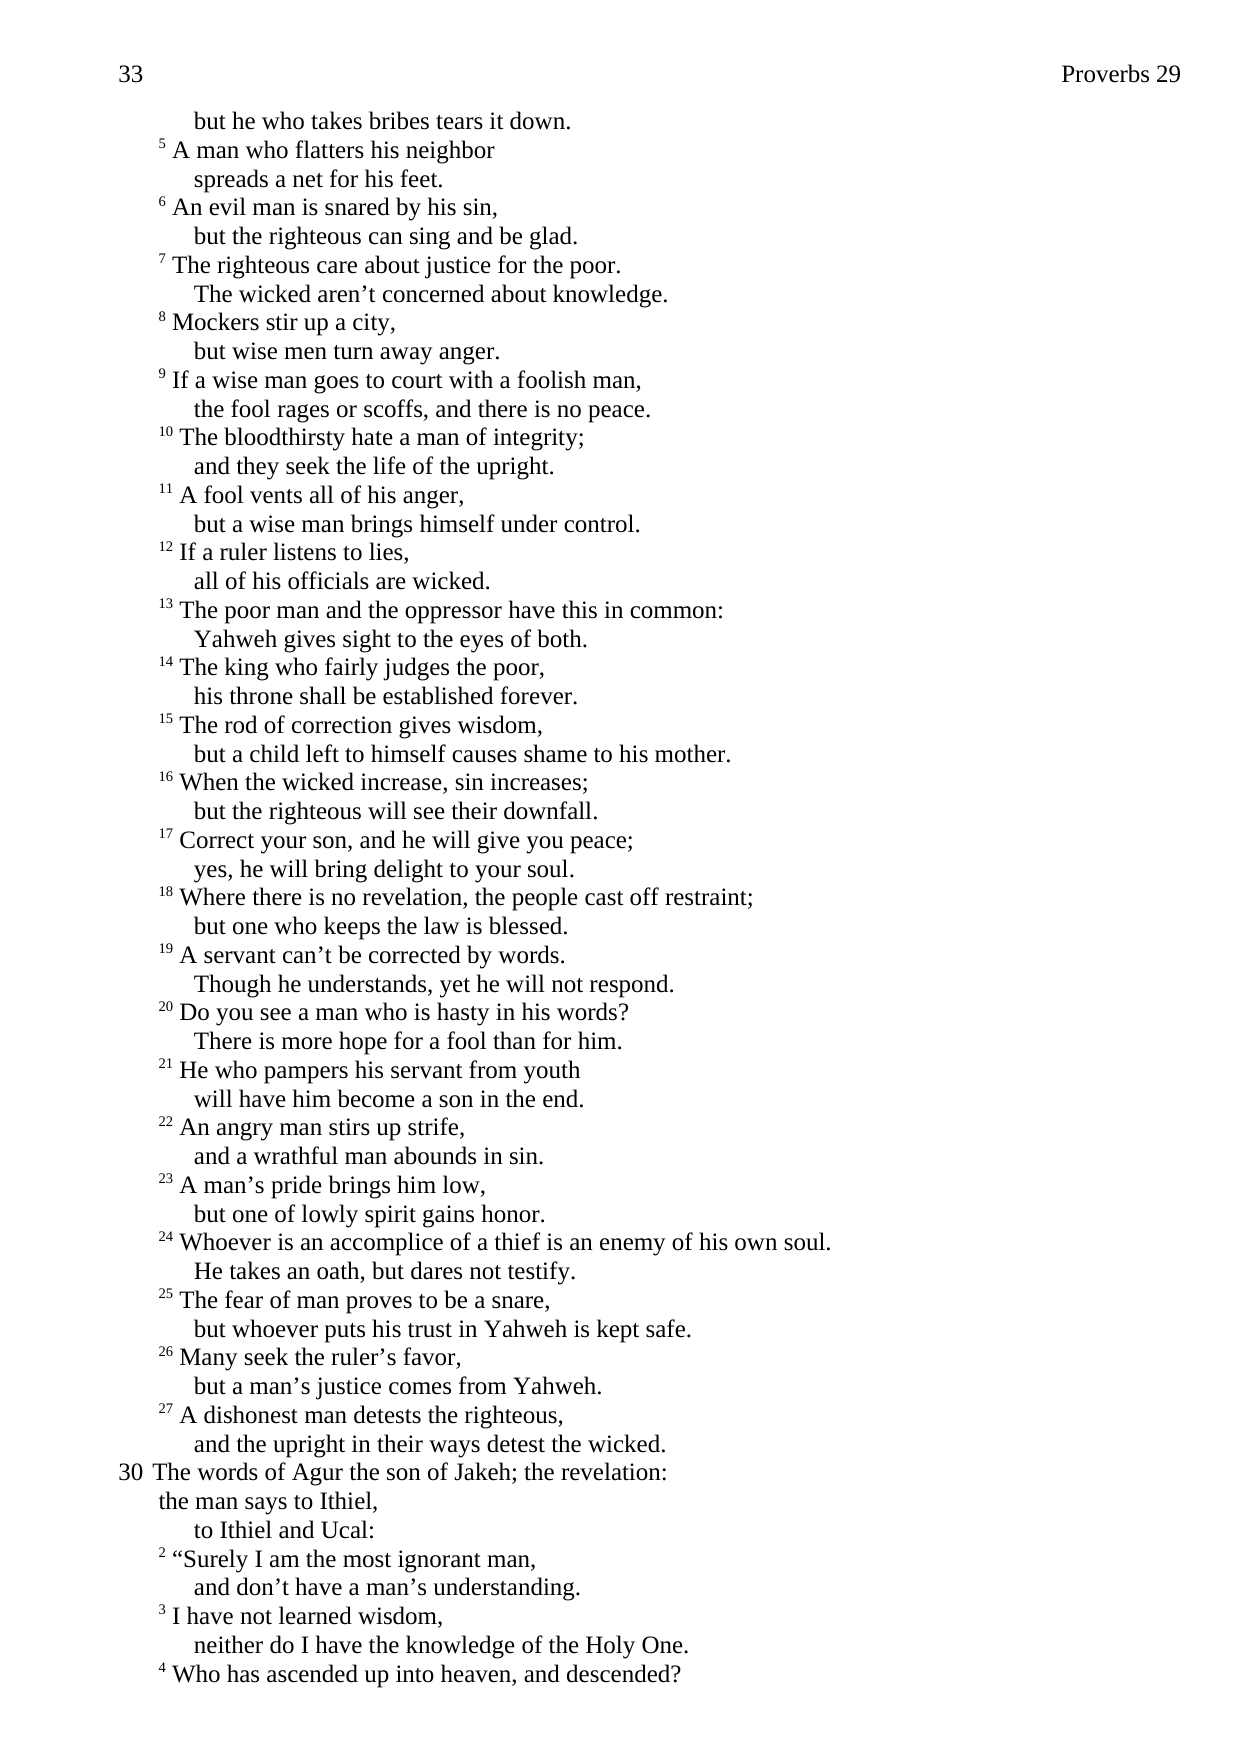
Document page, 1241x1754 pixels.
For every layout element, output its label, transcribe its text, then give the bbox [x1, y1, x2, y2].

text Though he understands, yet he will not respond. [194, 969, 1181, 997]
text There is more hope for a fool than for him. [194, 1026, 1181, 1055]
text but wise men turn away anger. [194, 336, 1181, 365]
text 15 The rod of correction gives wisdom, [158, 710, 1181, 739]
text the fool rages or scoffs, and there is no peace. [194, 394, 1181, 422]
text yes, he will bring delight to your soul. [194, 854, 1181, 882]
text 11 A fool vents all of his anger, [158, 480, 1181, 509]
text spreads a net for his feet. [194, 164, 1181, 192]
text 17 Correct your son, and he will give you peace; [158, 825, 1181, 854]
text 9 If a wise man goes to court with a foolish man, [158, 365, 1181, 394]
text to Ithiel and Ucal: [194, 1515, 1181, 1544]
text 7 The righteous care about justice for the poor. [158, 250, 1181, 279]
text 2 “Surely I am the most ignorant man, [158, 1544, 1181, 1572]
text 22 An angry man stirs up strife, [158, 1112, 1181, 1141]
text but one of lowly spirit gains honor. [194, 1199, 1181, 1227]
text but the righteous will see their downfall. [194, 796, 1181, 825]
text 24 Whoever is an accomplice of a thief is an enemy of his own soul. [158, 1227, 1181, 1256]
text 19 A servant can’t be corrected by words. [158, 940, 1181, 969]
text 14 The king who fairly judges the poor, [158, 652, 1181, 681]
text all of his officials are wicked. [194, 566, 1181, 595]
text 26 Many seek the ruler’s favor, [158, 1342, 1181, 1371]
text the man says to Ithiel, [158, 1486, 1181, 1515]
text and they seek the life of the upright. [194, 451, 1181, 480]
text neither do I have the knowledge of the Holy One. [194, 1630, 1181, 1659]
text but whoever puts his trust in Yahweh is kept safe. [194, 1314, 1181, 1342]
text 8 Mockers stir up a city, [158, 307, 1181, 336]
text but one who keeps the law is blessed. [194, 911, 1181, 940]
text He takes an oath, but dares not testify. [194, 1256, 1181, 1285]
text but the righteous can sing and be glad. [194, 221, 1181, 250]
text 16 When the wicked increase, sin increases; [158, 767, 1181, 796]
text 21 He who pampers his servant from youth [158, 1055, 1181, 1084]
text 18 Where there is no revelation, the people cast off restraint; [158, 882, 1181, 911]
text his throne shall be established forever. [194, 681, 1181, 710]
text 12 If a ruler listens to lies, [158, 537, 1181, 566]
text 30The words of Agur the son of Jakeh; the revelation: [118, 1457, 1181, 1486]
text but he who takes bribes tears it down. [194, 106, 1181, 135]
text 23 A man’s pride brings him low, [158, 1170, 1181, 1199]
text and a wrathful man abounds in sin. [194, 1141, 1181, 1170]
text but a child left to himself causes shame to his mother. [194, 739, 1181, 767]
text but a man’s justice comes from Yahweh. [194, 1371, 1181, 1400]
text The wicked aren’t concerned about knowledge. [194, 279, 1181, 307]
text 20 Do you see a man who is hasty in his words? [158, 997, 1181, 1026]
text 13 The poor man and the oppressor have this in common: [158, 595, 1181, 624]
text 10 The bloodthirsty hate a man of integrity; [158, 422, 1181, 451]
text but a wise man brings himself under control. [194, 509, 1181, 537]
text 5 A man who flatters his neighbor [158, 135, 1181, 164]
text 25 The fear of man proves to be a snare, [158, 1285, 1181, 1314]
text and don’t have a man’s understanding. [194, 1572, 1181, 1601]
text 6 An evil man is snared by his sin, [158, 192, 1181, 221]
text 4 Who has ascended up into heaven, and descended? [158, 1659, 1181, 1687]
text Yahweh gives sight to the eyes of both. [194, 624, 1181, 652]
text and the upright in their ways detest the wicked. [194, 1429, 1181, 1457]
text will have him become a son in the end. [194, 1084, 1181, 1112]
text 3 I have not learned wisdom, [158, 1601, 1181, 1630]
text 27 A dishonest man detests the righteous, [158, 1400, 1181, 1429]
